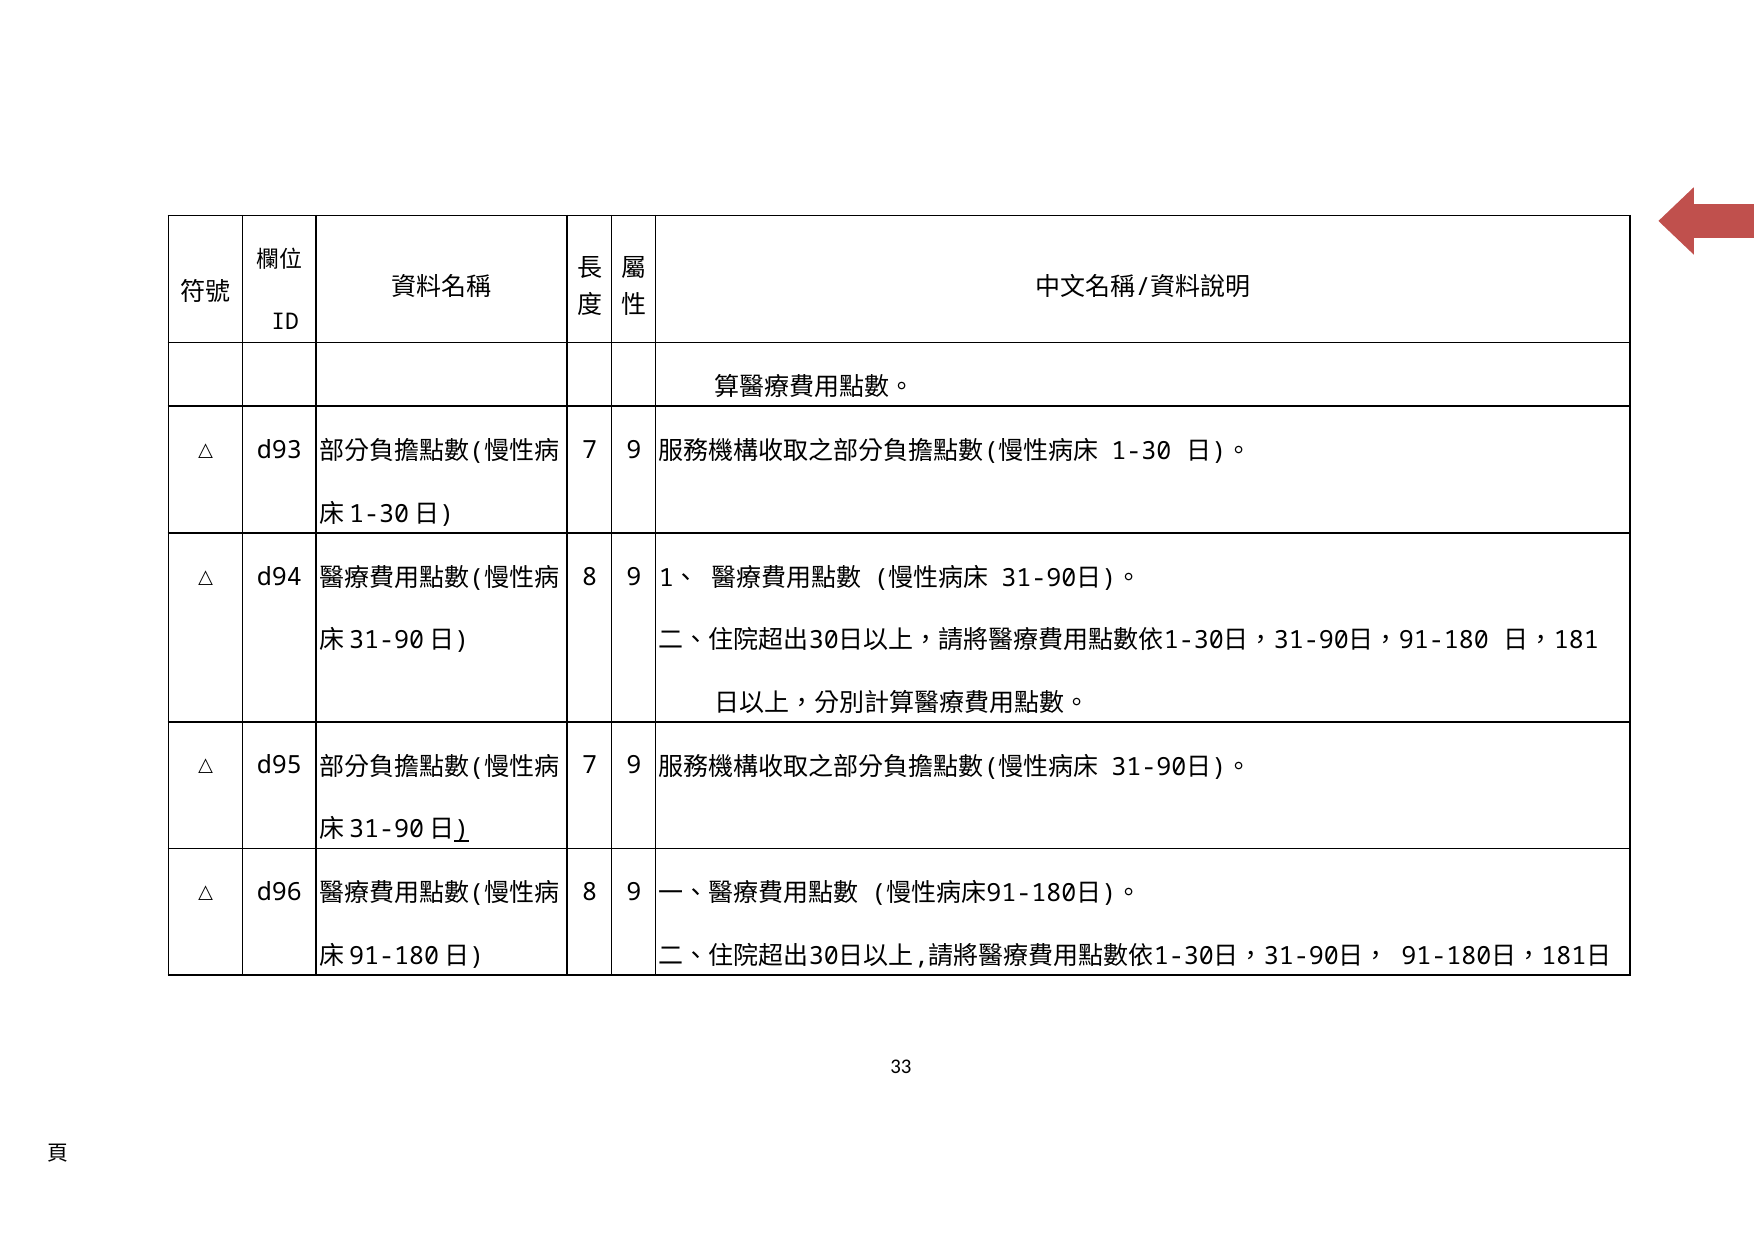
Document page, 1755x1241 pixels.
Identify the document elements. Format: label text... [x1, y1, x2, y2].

table_cell [317, 343, 566, 405]
table_cell d96 [243, 849, 315, 974]
table_cell △ [169, 849, 242, 974]
table_cell d94 [243, 534, 315, 721]
table_cell 9 [612, 534, 655, 721]
table_header 資料名稱 [317, 216, 566, 341]
table_cell 7 [568, 407, 611, 532]
table_cell 8 [568, 849, 611, 974]
table_cell [169, 343, 242, 405]
table_cell 9 [612, 407, 655, 532]
table_cell d95 [243, 723, 315, 848]
table_header 符號 [169, 216, 242, 341]
table_cell 部分負擔點數(慢性病床1-30日) [317, 407, 566, 532]
table_cell 9 [612, 723, 655, 848]
table_cell [612, 343, 655, 405]
table_header 屬性 [612, 216, 655, 341]
table_cell 部分負擔點數(慢性病床31-90日) [317, 723, 566, 848]
table_cell [568, 343, 611, 405]
table_header 中文名稱/資料說明 [656, 216, 1629, 341]
table_header 長度 [568, 216, 611, 341]
table_cell 醫療費用點數(慢性病床91-180日) [317, 849, 566, 974]
table_header 欄位 ID [243, 216, 315, 341]
table_cell 醫療費用點數(慢性病床31-90日) [317, 534, 566, 721]
table_cell 服務機構收取之部分負擔點數(慢性病床 1-30 日)。 [656, 407, 1629, 532]
table_cell d93 [243, 407, 315, 532]
table_cell △ [169, 723, 242, 848]
table_cell 醫療費用點數 (慢性病床 31-90日)。 二、住院超出30日以上，請將醫療費用點數依1-30日，31-90日，91-180 日，181 日以上，分別計算醫療費用點數。 [656, 534, 1629, 721]
table_cell 8 [568, 534, 611, 721]
table_cell 服務機構收取之部分負擔點數(慢性病床 31-90日)。 [656, 723, 1629, 848]
table_cell [243, 343, 315, 405]
table_cell △ [169, 534, 242, 721]
table_cell 7 [568, 723, 611, 848]
table_cell 一、醫療費用點數 (慢性病床91-180日)。 二、住院超出30日以上,請將醫療費用點數依1-30日，31-90日， 91-180日，181日 [656, 849, 1629, 974]
table_cell △ [169, 407, 242, 532]
table_cell 9 [612, 849, 655, 974]
table_cell 算醫療費用點數。 [656, 343, 1629, 405]
